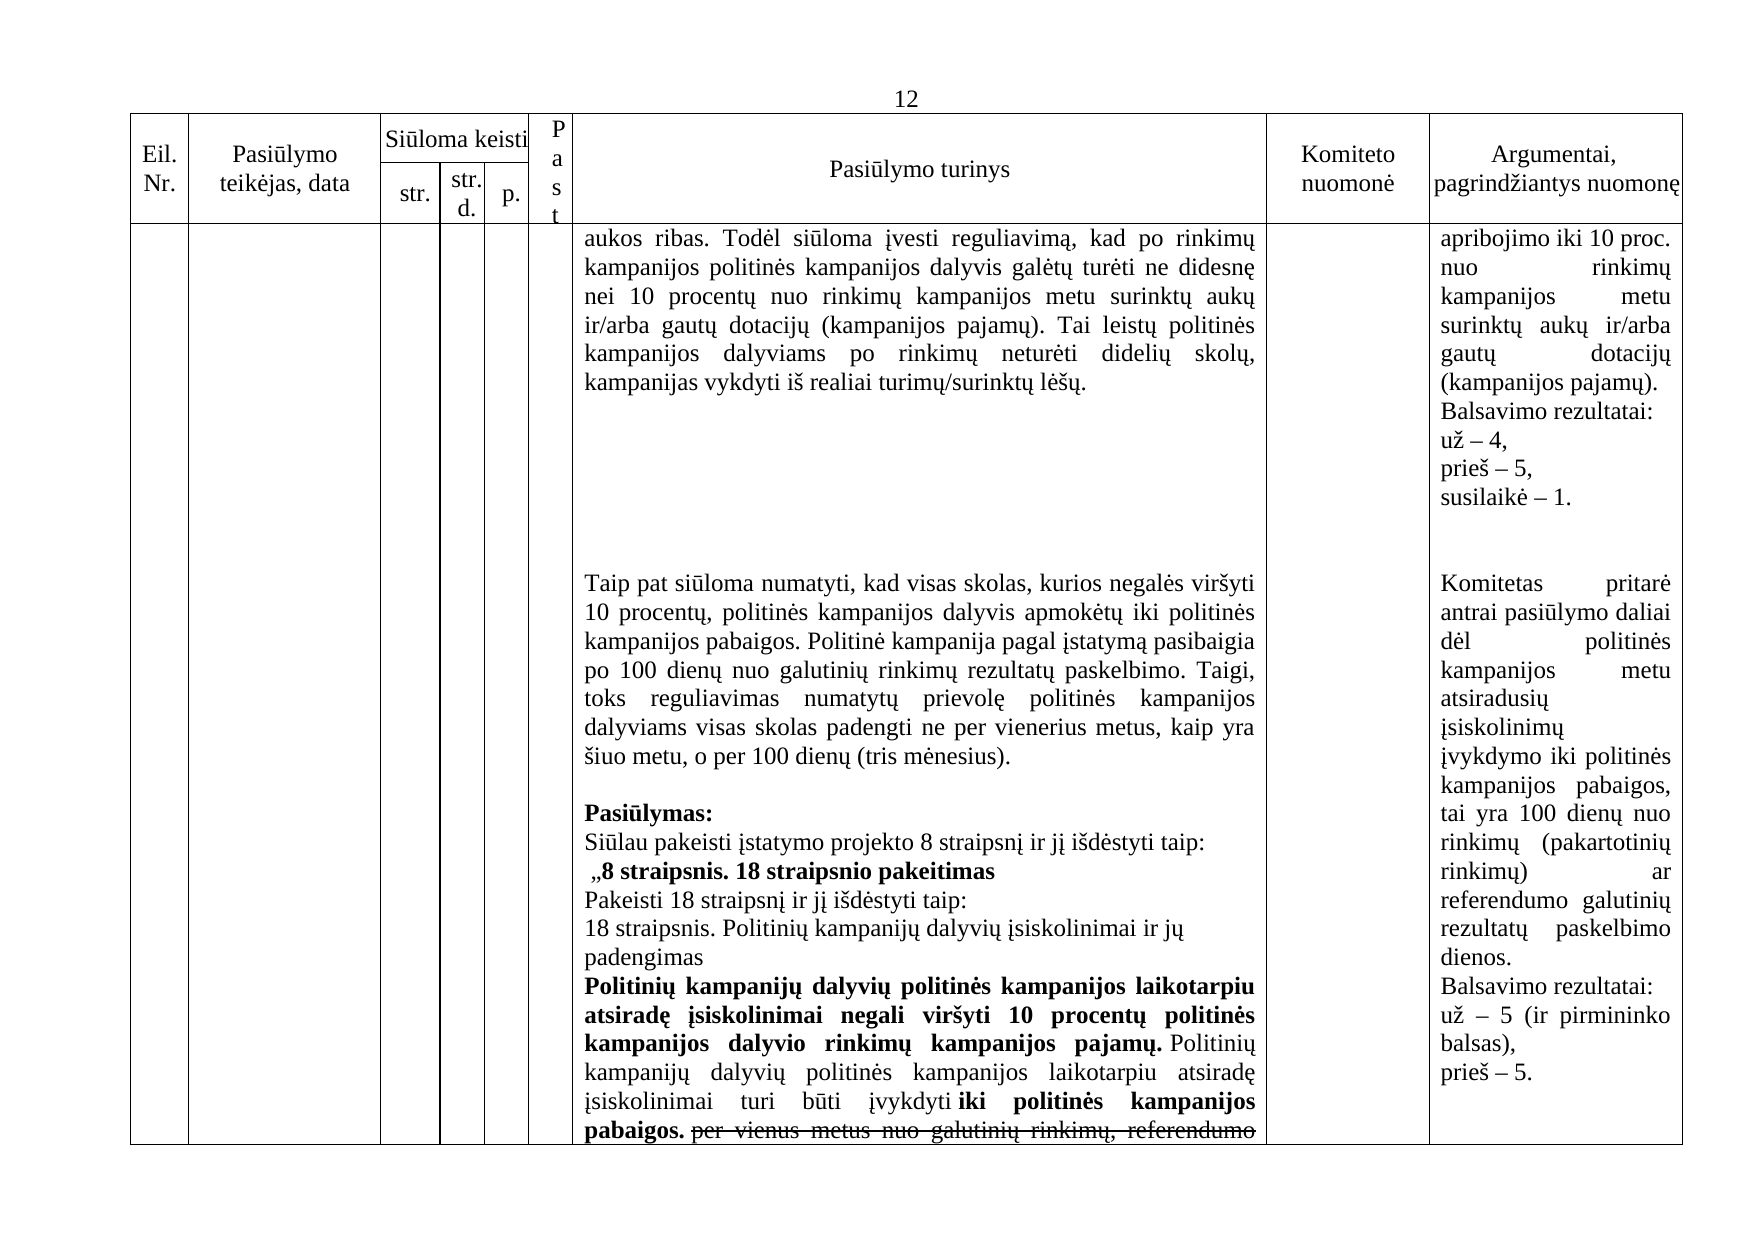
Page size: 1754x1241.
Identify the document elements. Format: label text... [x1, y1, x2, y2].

table_cell str. [381, 163, 439, 222]
table_cell [381, 224, 439, 1143]
table_header Pasiūlymo turinys [573, 114, 1266, 222]
table_cell [441, 224, 484, 1143]
table_header Pastabos [529, 114, 572, 222]
table_cell apribojimo iki 10 proc. nuo rinkimų kampanijos metu surinktų aukų ir/arba gautų dotacijų (kampanijos pajamų). Balsavimo rezultatai: už – 4, prieš – 5, susilaikė – 1. Komitetas pritarė antrai pasiūlymo daliai dėl politinės kampanijos metu atsiradusių įsiskolinimų įvykdymo iki politinės kampanijos pabaigos, tai yra 100 dienų nuo rinkimų (pakartotinių rinkimų) ar referendumo galutinių rezultatų paskelbimo dienos. Balsavimo rezultatai: už – 5 (ir pirmininko balsas), prieš – 5. [1430, 224, 1682, 1143]
table_cell p. [485, 163, 528, 222]
table_cell Argumentai: Įstatymo projektu yra siekiama sugriežtinti rinkimų kampanijų finansų kontrolę. Viena didžiausių rinkimų kampanijų finansų kontrolės spragų, kuri išryškėjo pastaraisiais metais, yra galimybė kandidatui pasilikti dideles (nereguliuojamo dydžio) porinkimines skolas, kurias jis turi apmokėti per vienerius metus nuo rinkimų kampanijos. Tokiu būdu leidžiama politinėms partijoms vykdyti rinkimų kampanijas „į skolą“ būsimų porinkiminių dotacijų sąskaita, o save išsikėlusiems kandidatams arba visuomeniniams rinkimų komitetams apeiti maksimalios galimos fizinio asmens aukos ribas. Todėl siūloma įvesti reguliavimą, kad po rinkimų kampanijos politinės kampanijos dalyvis galėtų turėti ne didesnę nei 10 procentų nuo rinkimų kampanijos metu surinktų aukų ir/arba gautų dotacijų (kampanijos pajamų). Tai leistų politinės kampanijos dalyviams po rinkimų neturėti didelių skolų, kampanijas vykdyti iš realiai turimų/surinktų lėšų. Taip pat siūloma numatyti, kad visas skolas, kurios negalės viršyti 10 procentų, politinės kampanijos dalyvis apmokėtų iki politinės kampanijos pabaigos. Politinė kampanija pagal įstatymą pasibaigia po 100 dienų nuo galutinių rinkimų rezultatų paskelbimo. Taigi, toks reguliavimas numatytų prievolę politinės kampanijos dalyviams visas skolas padengti ne per vienerius metus, kaip yra šiuo metu, o per 100 dienų (tris mėnesius). Pasiūlymas: Siūlau pakeisti įstatymo projekto 8 straipsnį ir jį išdėstyti taip: „8 straipsnis. 18 straipsnio pakeitimas Pakeisti 18 straipsnį ir jį išdėstyti taip: 18 straipsnis. Politinių kampanijų dalyvių įsiskolinimai ir jų padengimas Politinių kampanijų dalyvių politinės kampanijos laikotarpiu atsiradę įsiskolinimai negali viršyti 10 procentų politinės kampanijos dalyvio rinkimų kampanijos pajamų. Politinių kampanijų dalyvių politinės kampanijos laikotarpiu atsiradę įsiskolinimai turi būti įvykdyti iki politinės kampanijos pabaigos. per vienus metus nuo galutinių rinkimų, referendumo rezultatų paskelbimo. Kiekvienais metais iki vasario 1 dienos, iki įsiskolinimas bus padengtas, Iki politinės kampanijos pabaigos buvęs savarankiškas politinės kampanijos dalyvis privalo pranešti Vyriausiajai rinkimų komisijai apie įsiskolinimų padengimą ir tam panaudotų lėšų šaltinius. Politinė partija turi teisę padengti įsiskolinimus tik iš Lietuvos Respublikos politinių partijų įstatyme nurodytų finansavimo šaltinių, o kiti politinės kampanijos dalyviai – tik iš nuosavų (asmeninių) lėšų.“ [573, 224, 1266, 1143]
table_header Siūloma keisti [381, 114, 528, 162]
table_cell str. d. [441, 163, 484, 222]
table_header Argumentai, pagrindžiantys nuomonę [1430, 114, 1682, 222]
table_cell [1267, 224, 1429, 1143]
table_cell [189, 224, 380, 1143]
table_header Komiteto nuomonė [1267, 114, 1429, 222]
table_cell [485, 224, 528, 1143]
table_header Eil. Nr. [131, 114, 188, 222]
table_cell [131, 224, 188, 1143]
table_header Pasiūlymo teikėjas, data [189, 114, 380, 222]
table_cell [529, 224, 572, 1143]
